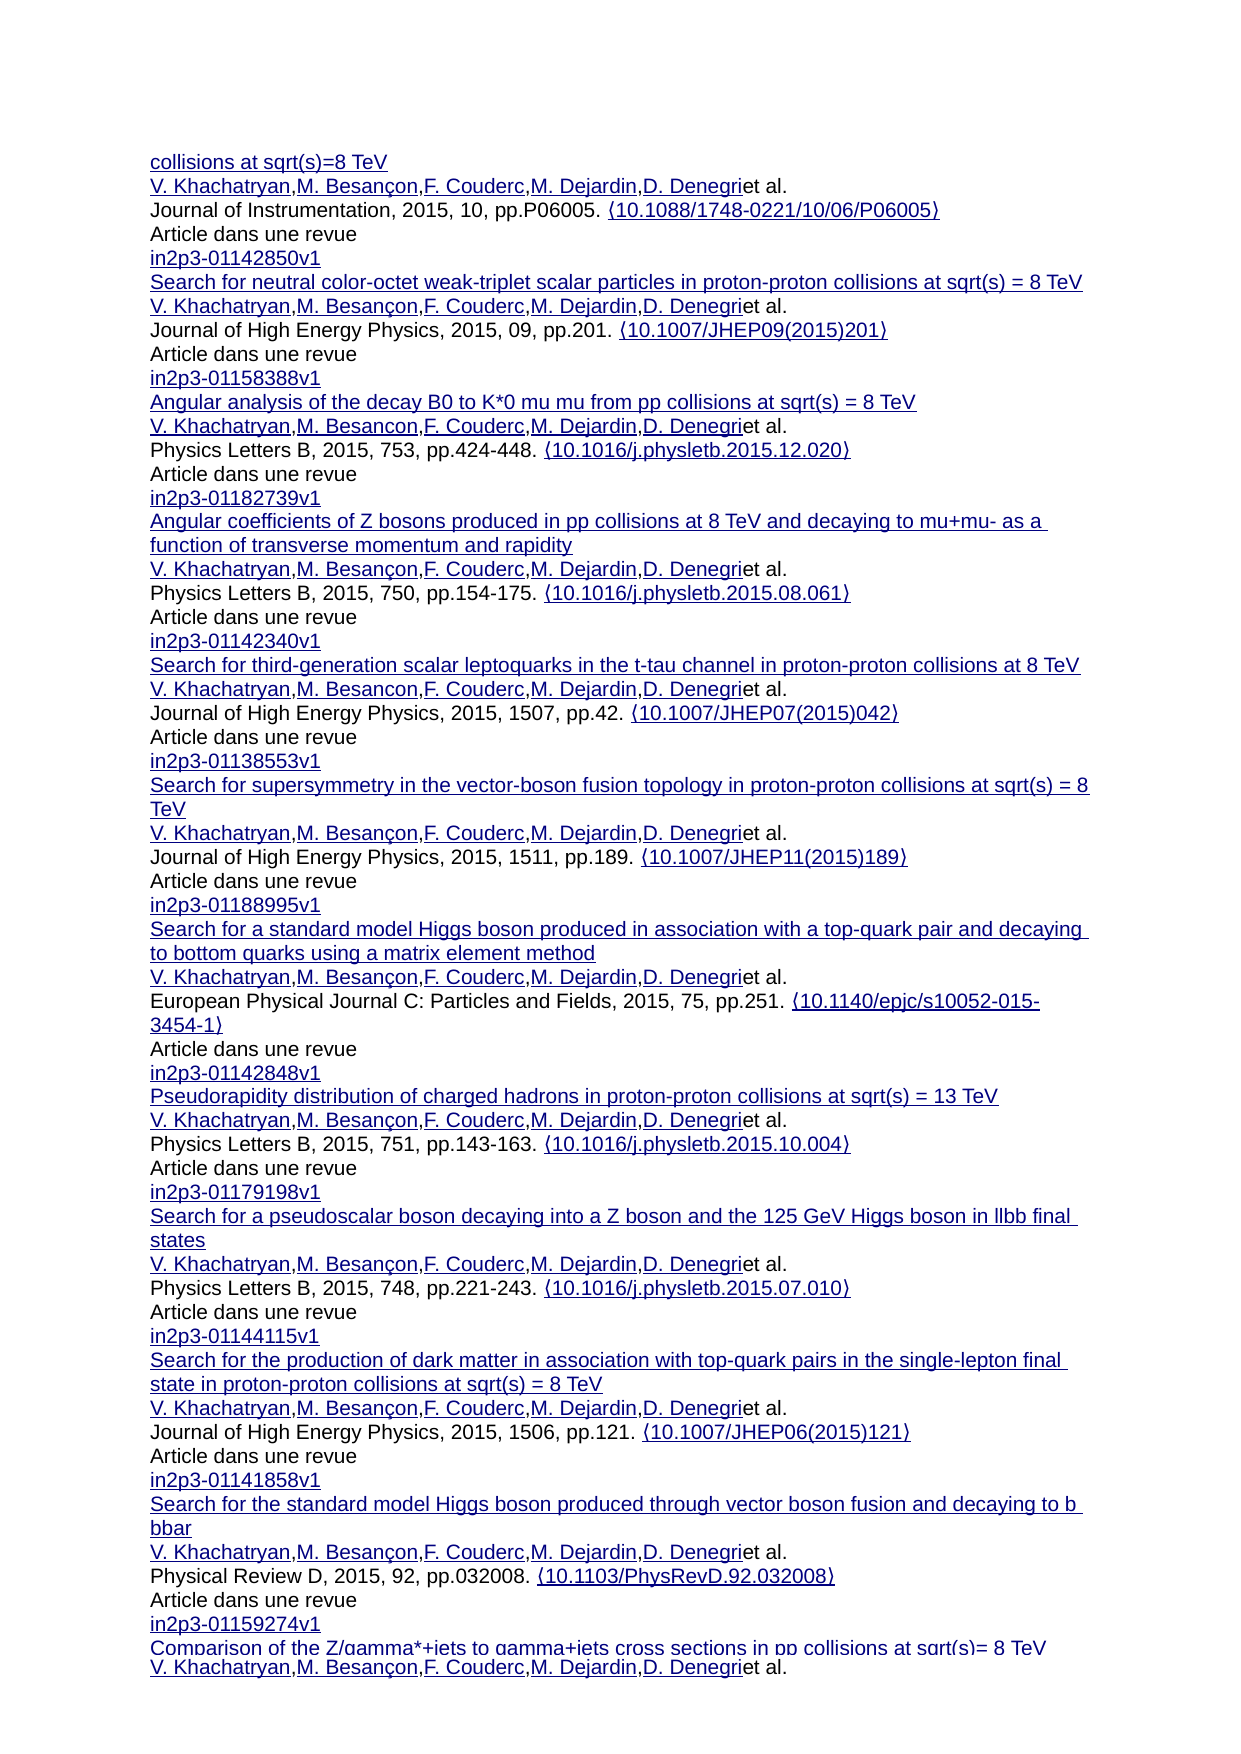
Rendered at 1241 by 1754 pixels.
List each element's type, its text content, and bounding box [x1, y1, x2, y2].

table_cell Search for a standard model Higgs boson produced in association with a top-quark pair and decaying to bottom quarks using a matrix element method V. Khachatryan,M. Besançon,F. Couderc,M. Dejardin,D. Denegriet al. European Physical Journal C: Particles and Fields, 2015, 75, pp.251. ⟨10.1140/epjc/s10052-015-3454-1⟩ Article dans une revue in2p3-01142848v1 [150, 917, 1090, 1084]
table_cell Search for a pseudoscalar boson decaying into a Z boson and the 125 GeV Higgs boson in llbb final states V. Khachatryan,M. Besançon,F. Couderc,M. Dejardin,D. Denegriet al. Physics Letters B, 2015, 748, pp.221-243. ⟨10.1016/j.physletb.2015.07.010⟩ Article dans une revue in2p3-01144115v1 [150, 1204, 1090, 1348]
table_cell Search for neutral color-octet weak-triplet scalar particles in proton-proton collisions at sqrt(s) = 8 TeV V. Khachatryan,M. Besançon,F. Couderc,M. Dejardin,D. Denegriet al. Journal of High Energy Physics, 2015, 09, pp.201. ⟨10.1007/JHEP09(2015)201⟩ Article dans une revue in2p3-01158388v1 [150, 270, 1090, 389]
table_cell Pseudorapidity distribution of charged hadrons in proton-proton collisions at sqrt(s) = 13 TeV V. Khachatryan,M. Besançon,F. Couderc,M. Dejardin,D. Denegriet al. Physics Letters B, 2015, 751, pp.143-163. ⟨10.1016/j.physletb.2015.10.004⟩ Article dans une revue in2p3-01179198v1 [150, 1084, 1090, 1204]
table_cell collisions at sqrt(s)=8 TeV V. Khachatryan,M. Besançon,F. Couderc,M. Dejardin,D. Denegriet al. Journal of Instrumentation, 2015, 10, pp.P06005. ⟨10.1088/1748-0221/10/06/P06005⟩ Article dans une revue in2p3-01142850v1 [150, 150, 1090, 270]
table_cell Search for third-generation scalar leptoquarks in the t-tau channel in proton-proton collisions at 8 TeV V. Khachatryan,M. Besancon,F. Couderc,M. Dejardin,D. Denegriet al. Journal of High Energy Physics, 2015, 1507, pp.42. ⟨10.1007/JHEP07(2015)042⟩ Article dans une revue in2p3-01138553v1 [150, 653, 1090, 773]
table_cell Comparison of the Z/gamma*+jets to gamma+jets cross sections in pp collisions at sqrt(s)= 8 TeV V. Khachatryan,M. Besançon,F. Couderc,M. Dejardin,D. Denegriet al. [150, 1635, 1090, 1679]
table_cell Angular analysis of the decay B0 to K*0 mu mu from pp collisions at sqrt(s) = 8 TeV V. Khachatryan,M. Besancon,F. Couderc,M. Dejardin,D. Denegriet al. Physics Letters B, 2015, 753, pp.424-448. ⟨10.1016/j.physletb.2015.12.020⟩ Article dans une revue in2p3-01182739v1 [150, 390, 1090, 509]
table_cell Search for the standard model Higgs boson produced through vector boson fusion and decaying to b bbar V. Khachatryan,M. Besançon,F. Couderc,M. Dejardin,D. Denegriet al. Physical Review D, 2015, 92, pp.032008. ⟨10.1103/PhysRevD.92.032008⟩ Article dans une revue in2p3-01159274v1 [150, 1492, 1090, 1635]
table_cell Search for supersymmetry in the vector-boson fusion topology in proton-proton collisions at sqrt(s) = 8 [150, 773, 1090, 794]
table_cell Search for the production of dark matter in association with top-quark pairs in the single-lepton final state in proton-proton collisions at sqrt(s) = 8 TeV V. Khachatryan,M. Besançon,F. Couderc,M. Dejardin,D. Denegriet al. Journal of High Energy Physics, 2015, 1506, pp.121. ⟨10.1007/JHEP06(2015)121⟩ Article dans une revue in2p3-01141858v1 [150, 1348, 1090, 1492]
table_cell Angular coefficients of Z bosons produced in pp collisions at 8 TeV and decaying to mu+mu- as a function of transverse momentum and rapidity V. Khachatryan,M. Besançon,F. Couderc,M. Dejardin,D. Denegriet al. Physics Letters B, 2015, 750, pp.154-175. ⟨10.1016/j.physletb.2015.08.061⟩ Article dans une revue in2p3-01142340v1 [150, 509, 1090, 653]
table_cell TeV V. Khachatryan,M. Besançon,F. Couderc,M. Dejardin,D. Denegriet al. Journal of High Energy Physics, 2015, 1511, pp.189. ⟨10.1007/JHEP11(2015)189⟩ Article dans une revue in2p3-01188995v1 [150, 795, 1090, 917]
